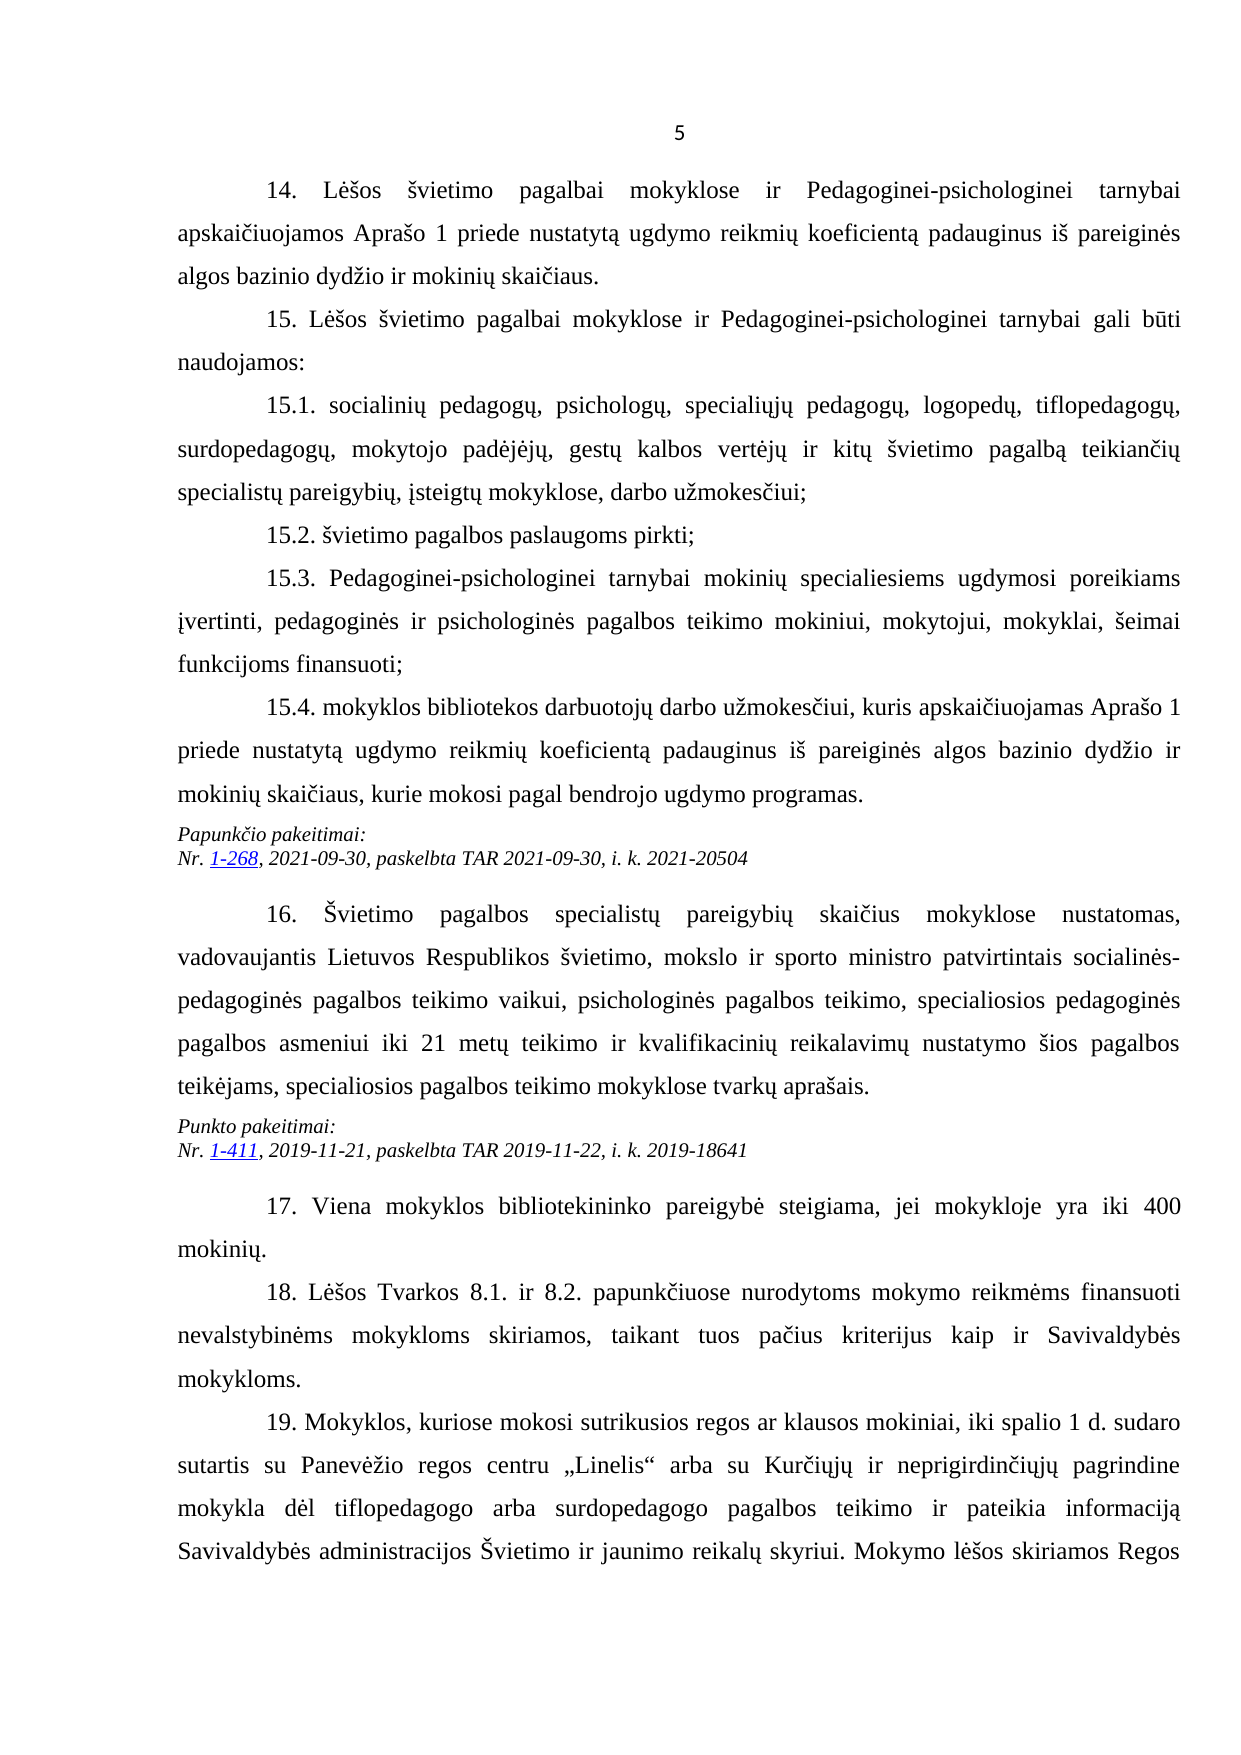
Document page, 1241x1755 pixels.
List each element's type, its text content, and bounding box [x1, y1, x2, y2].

text Nr. 1-411, 2019-11-21, paskelbta TAR 2019-11-22, i. k. 2019-18641 [177, 1138, 1181, 1162]
text Papunkčio pakeitimai: [177, 822, 1181, 846]
text 18. Lėšos Tvarkos 8.1. ir 8.2. papunkčiuose nurodytoms mokymo reikmėms finansuoti nevalstybinėms mokykloms skiriamos, taikant tuos pačius kriterijus kaip ir Savivaldybės mokykloms. [177, 1277, 1181, 1392]
text 15.3. Pedagoginei-psichologinei tarnybai mokinių specialiesiems ugdymosi poreikiams įvertinti, pedagoginės ir psichologinės pagalbos teikimo mokiniui, mokytojui, mokyklai, šeimai funkcijoms finansuoti; [177, 563, 1181, 678]
text 19. Mokyklos, kuriose mokosi sutrikusios regos ar klausos mokiniai, iki spalio 1 d. sudaro sutartis su Panevėžio regos centru „Linelis“ arba su Kurčiųjų ir neprigirdinčiųjų pagrindine mokykla dėl tiflopedagogo arba surdopedagogo pagalbos teikimo ir pateikia informaciją Savivaldybės administracijos Švietimo ir jaunimo reikalų skyriui. Mokymo lėšos skiriamos Regos [177, 1407, 1181, 1565]
text 15. Lėšos švietimo pagalbai mokyklose ir Pedagoginei-psichologinei tarnybai gali būti naudojamos: [177, 304, 1181, 376]
text 15.2. švietimo pagalbos paslaugoms pirkti; [177, 520, 1181, 549]
text 16. Švietimo pagalbos specialistų pareigybių skaičius mokyklose nustatomas, vadovaujantis Lietuvos Respublikos švietimo, mokslo ir sporto ministro patvirtintais socialinės- pedagoginės pagalbos teikimo vaikui, psichologinės pagalbos teikimo, specialiosios pedagoginės pagalbos asmeniui iki 21 metų teikimo ir kvalifikacinių reikalavimų nustatymo šios pagalbos teikėjams, specialiosios pagalbos teikimo mokyklose tvarkų aprašais. [177, 899, 1181, 1100]
text 15.4. mokyklos bibliotekos darbuotojų darbo užmokesčiui, kuris apskaičiuojamas Aprašo 1 priede nustatytą ugdymo reikmių koeficientą padauginus iš pareiginės algos bazinio dydžio ir mokinių skaičiaus, kurie mokosi pagal bendrojo ugdymo programas. [177, 692, 1181, 807]
text 17. Viena mokyklos bibliotekininko pareigybė steigiama, jei mokykloje yra iki 400 mokinių. [177, 1191, 1181, 1263]
text 15.1. socialinių pedagogų, psichologų, specialiųjų pedagogų, logopedų, tiflopedagogų, surdopedagogų, mokytojo padėjėjų, gestų kalbos vertėjų ir kitų švietimo pagalbą teikiančių specialistų pareigybių, įsteigtų mokyklose, darbo užmokesčiui; [177, 391, 1181, 506]
text 14. Lėšos švietimo pagalbai mokyklose ir Pedagoginei-psichologinei tarnybai apskaičiuojamos Aprašo 1 priede nustatytą ugdymo reikmių koeficientą padauginus iš pareiginės algos bazinio dydžio ir mokinių skaičiaus. [177, 175, 1181, 290]
text Punkto pakeitimai: [177, 1114, 1181, 1138]
text Nr. 1-268, 2021-09-30, paskelbta TAR 2021-09-30, i. k. 2021-20504 [177, 846, 1181, 870]
